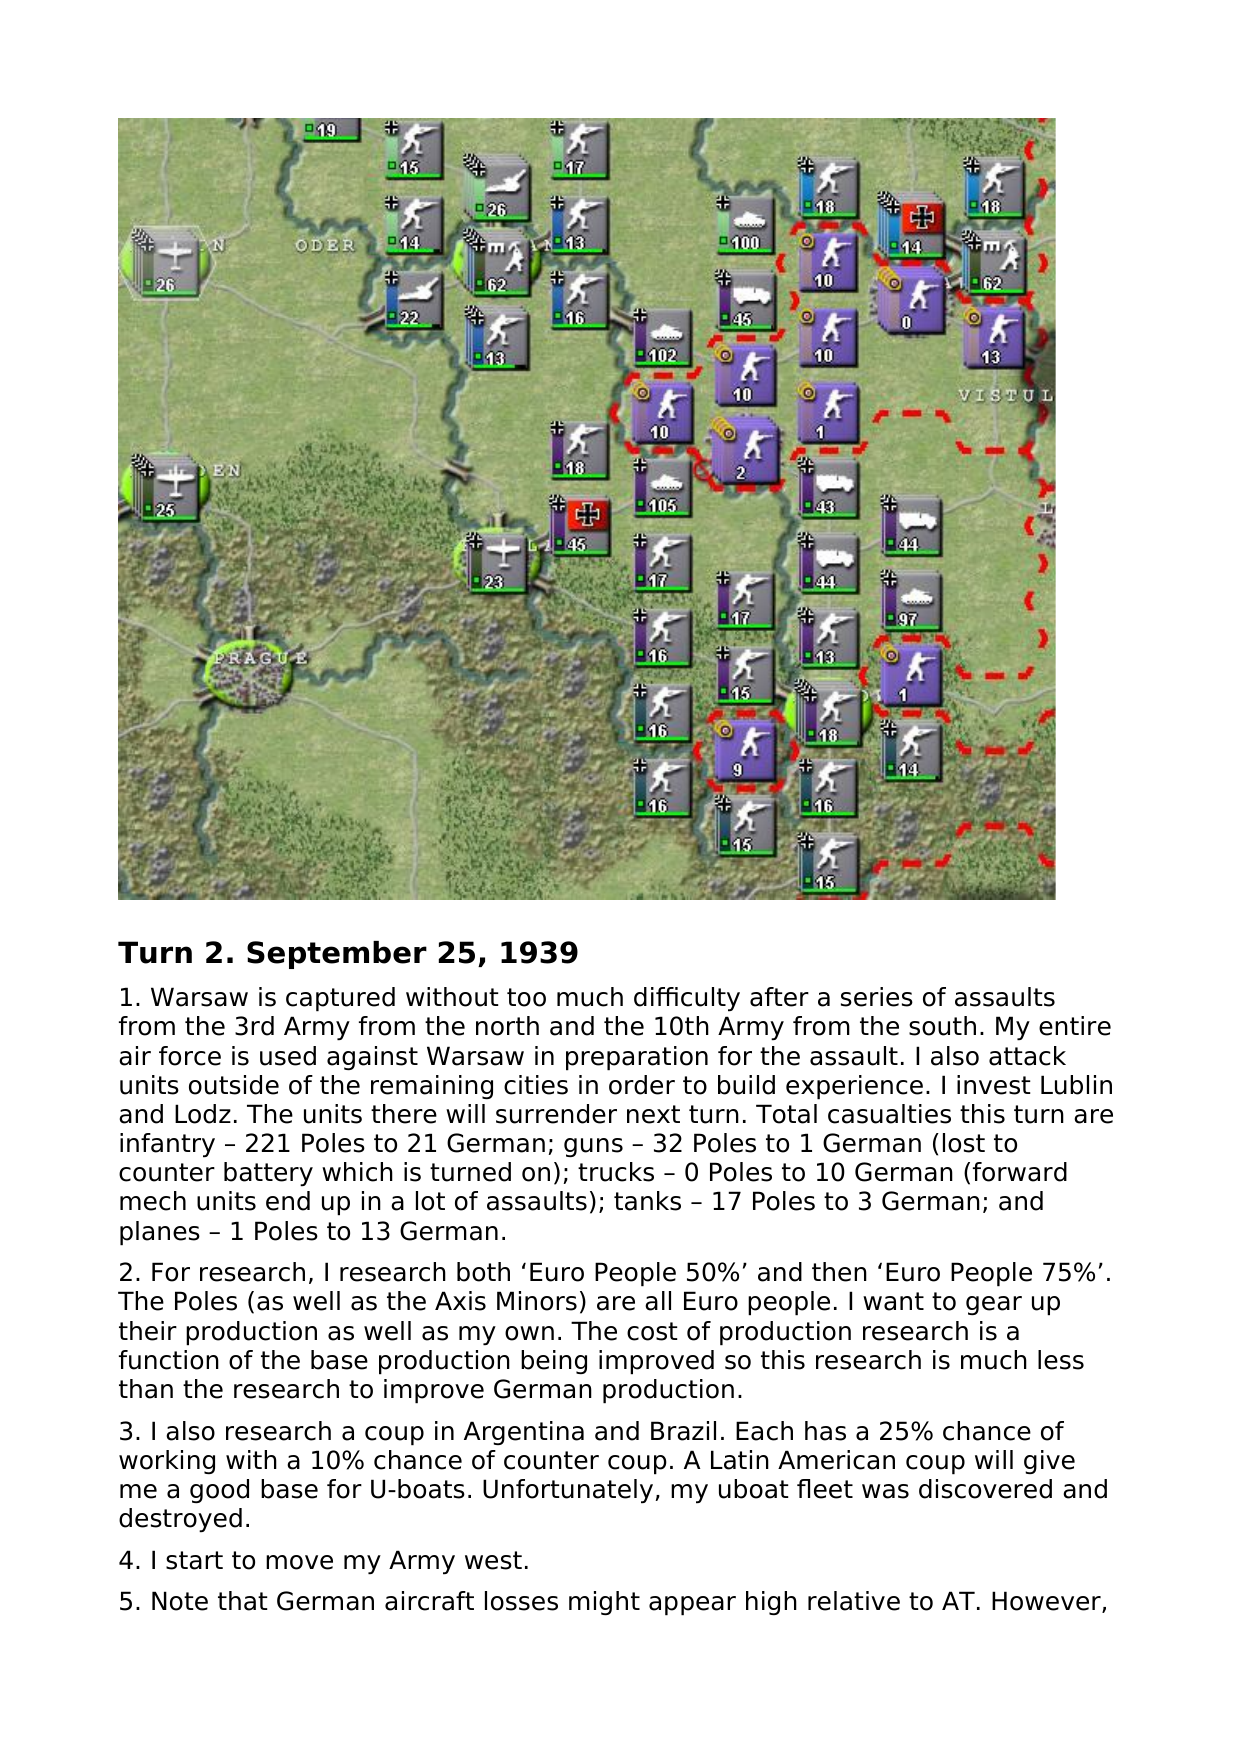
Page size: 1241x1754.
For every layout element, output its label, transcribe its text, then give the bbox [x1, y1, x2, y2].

picture [118, 118, 1056, 900]
subtitle Turn 2. September 25, 1939 [118, 937, 1122, 971]
text 5. Note that German aircraft losses might appear high relative to AT. However, [118, 1587, 1122, 1617]
text 4. I start to move my Army west. [118, 1546, 1122, 1575]
text 3. I also research a coup in Argentina and Brazil. Each has a 25% chance of working with a 10% chance of counter coup. A Latin American coup will give me a good base for U-boats. Unfortunately, my uboat fleet was discovered and destroyed. [118, 1417, 1122, 1533]
text 2. For research, I research both ‘Euro People 50%’ and then ‘Euro People 75%’. The Poles (as well as the Axis Minors) are all Euro people. I want to gear up their production as well as my own. The cost of production research is a function of the base production being improved so this research is much less than the research to improve German production. [118, 1258, 1122, 1404]
text 1. Warsaw is captured without too much difficulty after a series of assaults from the 3rd Army from the north and the 10th Army from the south. My entire air force is used against Warsaw in preparation for the assault. I also attack units outside of the remaining cities in order to build experience. I invest Lublin and Lodz. The units there will surrender next turn. Total casualties this turn are infantry – 221 Poles to 21 German; guns – 32 Poles to 1 German (lost to counter battery which is turned on); trucks – 0 Poles to 10 German (forward mech units end up in a lot of assaults); tanks – 17 Poles to 3 German; and planes – 1 Poles to 13 German. [118, 983, 1122, 1246]
